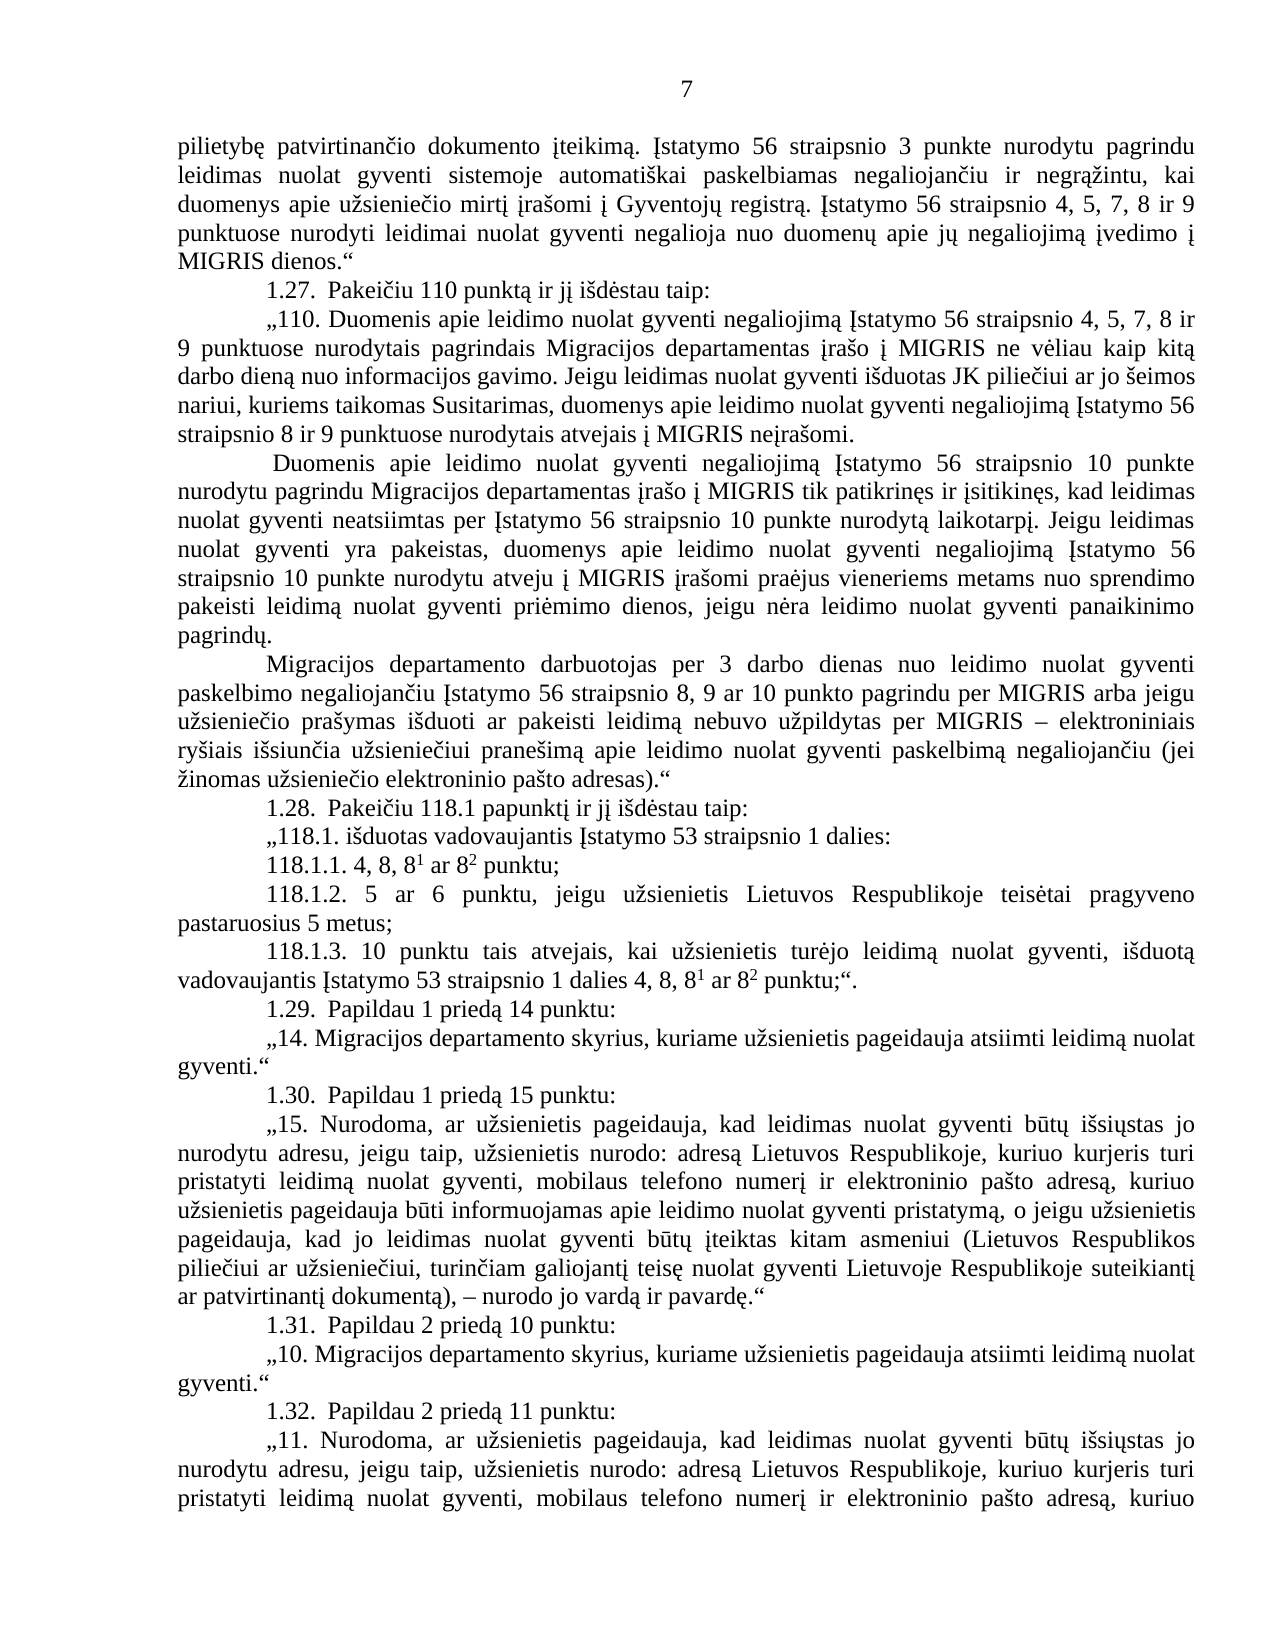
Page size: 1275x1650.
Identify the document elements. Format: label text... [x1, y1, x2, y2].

text 118.1.2. 5 ar 6 punktu, jeigu užsienietis Lietuvos Respublikoje teisėtai pragyveno pastaruosius 5 metus; [177, 879, 1196, 936]
text Migracijos departamento darbuotojas per 3 darbo dienas nuo leidimo nuolat gyventi paskelbimo negaliojančiu Įstatymo 56 straipsnio 8, 9 ar 10 punkto pagrindu per MIGRIS arba jeigu užsieniečio prašymas išduoti ar pakeisti leidimą nebuvo užpildytas per MIGRIS – elektroniniais ryšiais išsiunčia užsieniečiui pranešimą apie leidimo nuolat gyventi paskelbimą negaliojančiu (jei žinomas užsieniečio elektroninio pašto adresas).“ [177, 649, 1196, 793]
text Duomenis apie leidimo nuolat gyventi negaliojimą Įstatymo 56 straipsnio 10 punkte nurodytu pagrindu Migracijos departamentas įrašo į MIGRIS tik patikrinęs ir įsitikinęs, kad leidimas nuolat gyventi neatsiimtas per Įstatymo 56 straipsnio 10 punkte nurodytą laikotarpį. Jeigu leidimas nuolat gyventi yra pakeistas, duomenys apie leidimo nuolat gyventi negaliojimą Įstatymo 56 straipsnio 10 punkte nurodytu atveju į MIGRIS įrašomi praėjus vieneriems metams nuo sprendimo pakeisti leidimą nuolat gyventi priėmimo dienos, jeigu nėra leidimo nuolat gyventi panaikinimo pagrindų. [177, 448, 1196, 649]
text pilietybę patvirtinančio dokumento įteikimą. Įstatymo 56 straipsnio 3 punkte nurodytu pagrindu leidimas nuolat gyventi sistemoje automatiškai paskelbiamas negaliojančiu ir negrąžintu, kai duomenys apie užsieniečio mirtį įrašomi į Gyventojų registrą. Įstatymo 56 straipsnio 4, 5, 7, 8 ir 9 punktuose nurodyti leidimai nuolat gyventi negalioja nuo duomenų apie jų negaliojimą įvedimo į MIGRIS dienos.“ [177, 131, 1196, 275]
text 1.32. Papildau 2 priedą 11 punktu: [177, 1396, 1196, 1425]
text 1.29. Papildau 1 priedą 14 punktu: [177, 994, 1196, 1023]
text „11. Nurodoma, ar užsienietis pageidauja, kad leidimas nuolat gyventi būtų išsiųstas jo nurodytu adresu, jeigu taip, užsienietis nurodo: adresą Lietuvos Respublikoje, kuriuo kurjeris turi pristatyti leidimą nuolat gyventi, mobilaus telefono numerį ir elektroninio pašto adresą, kuriuo [177, 1425, 1196, 1511]
text „110. Duomenis apie leidimo nuolat gyventi negaliojimą Įstatymo 56 straipsnio 4, 5, 7, 8 ir 9 punktuose nurodytais pagrindais Migracijos departamentas įrašo į MIGRIS ne vėliau kaip kitą darbo dieną nuo informacijos gavimo. Jeigu leidimas nuolat gyventi išduotas JK piliečiui ar jo šeimos nariui, kuriems taikomas Susitarimas, duomenys apie leidimo nuolat gyventi negaliojimą Įstatymo 56 straipsnio 8 ir 9 punktuose nurodytais atvejais į MIGRIS neįrašomi. [177, 304, 1196, 448]
text 118.1.3. 10 punktu tais atvejais, kai užsienietis turėjo leidimą nuolat gyventi, išduotą vadovaujantis Įstatymo 53 straipsnio 1 dalies 4, 8, 81 ar 82 punktu;“. [177, 936, 1196, 994]
text 1.27. Pakeičiu 110 punktą ir jį išdėstau taip: [177, 275, 1196, 304]
text „118.1. išduotas vadovaujantis Įstatymo 53 straipsnio 1 dalies: [177, 821, 1196, 850]
text „15. Nurodoma, ar užsienietis pageidauja, kad leidimas nuolat gyventi būtų išsiųstas jo nurodytu adresu, jeigu taip, užsienietis nurodo: adresą Lietuvos Respublikoje, kuriuo kurjeris turi pristatyti leidimą nuolat gyventi, mobilaus telefono numerį ir elektroninio pašto adresą, kuriuo užsienietis pageidauja būti informuojamas apie leidimo nuolat gyventi pristatymą, o jeigu užsienietis pageidauja, kad jo leidimas nuolat gyventi būtų įteiktas kitam asmeniui (Lietuvos Respublikos piliečiui ar užsieniečiui, turinčiam galiojantį teisę nuolat gyventi Lietuvoje Respublikoje suteikiantį ar patvirtinantį dokumentą), – nurodo jo vardą ir pavardę.“ [177, 1109, 1196, 1310]
text 1.30. Papildau 1 priedą 15 punktu: [177, 1080, 1196, 1109]
text 1.31. Papildau 2 priedą 10 punktu: [177, 1310, 1196, 1339]
text „14. Migracijos departamento skyrius, kuriame užsienietis pageidauja atsiimti leidimą nuolat gyventi.“ [177, 1023, 1196, 1080]
text 1.28. Pakeičiu 118.1 papunktį ir jį išdėstau taip: [177, 793, 1196, 821]
text 118.1.1. 4, 8, 81 ar 82 punktu; [177, 850, 1196, 879]
text „10. Migracijos departamento skyrius, kuriame užsienietis pageidauja atsiimti leidimą nuolat gyventi.“ [177, 1339, 1196, 1396]
